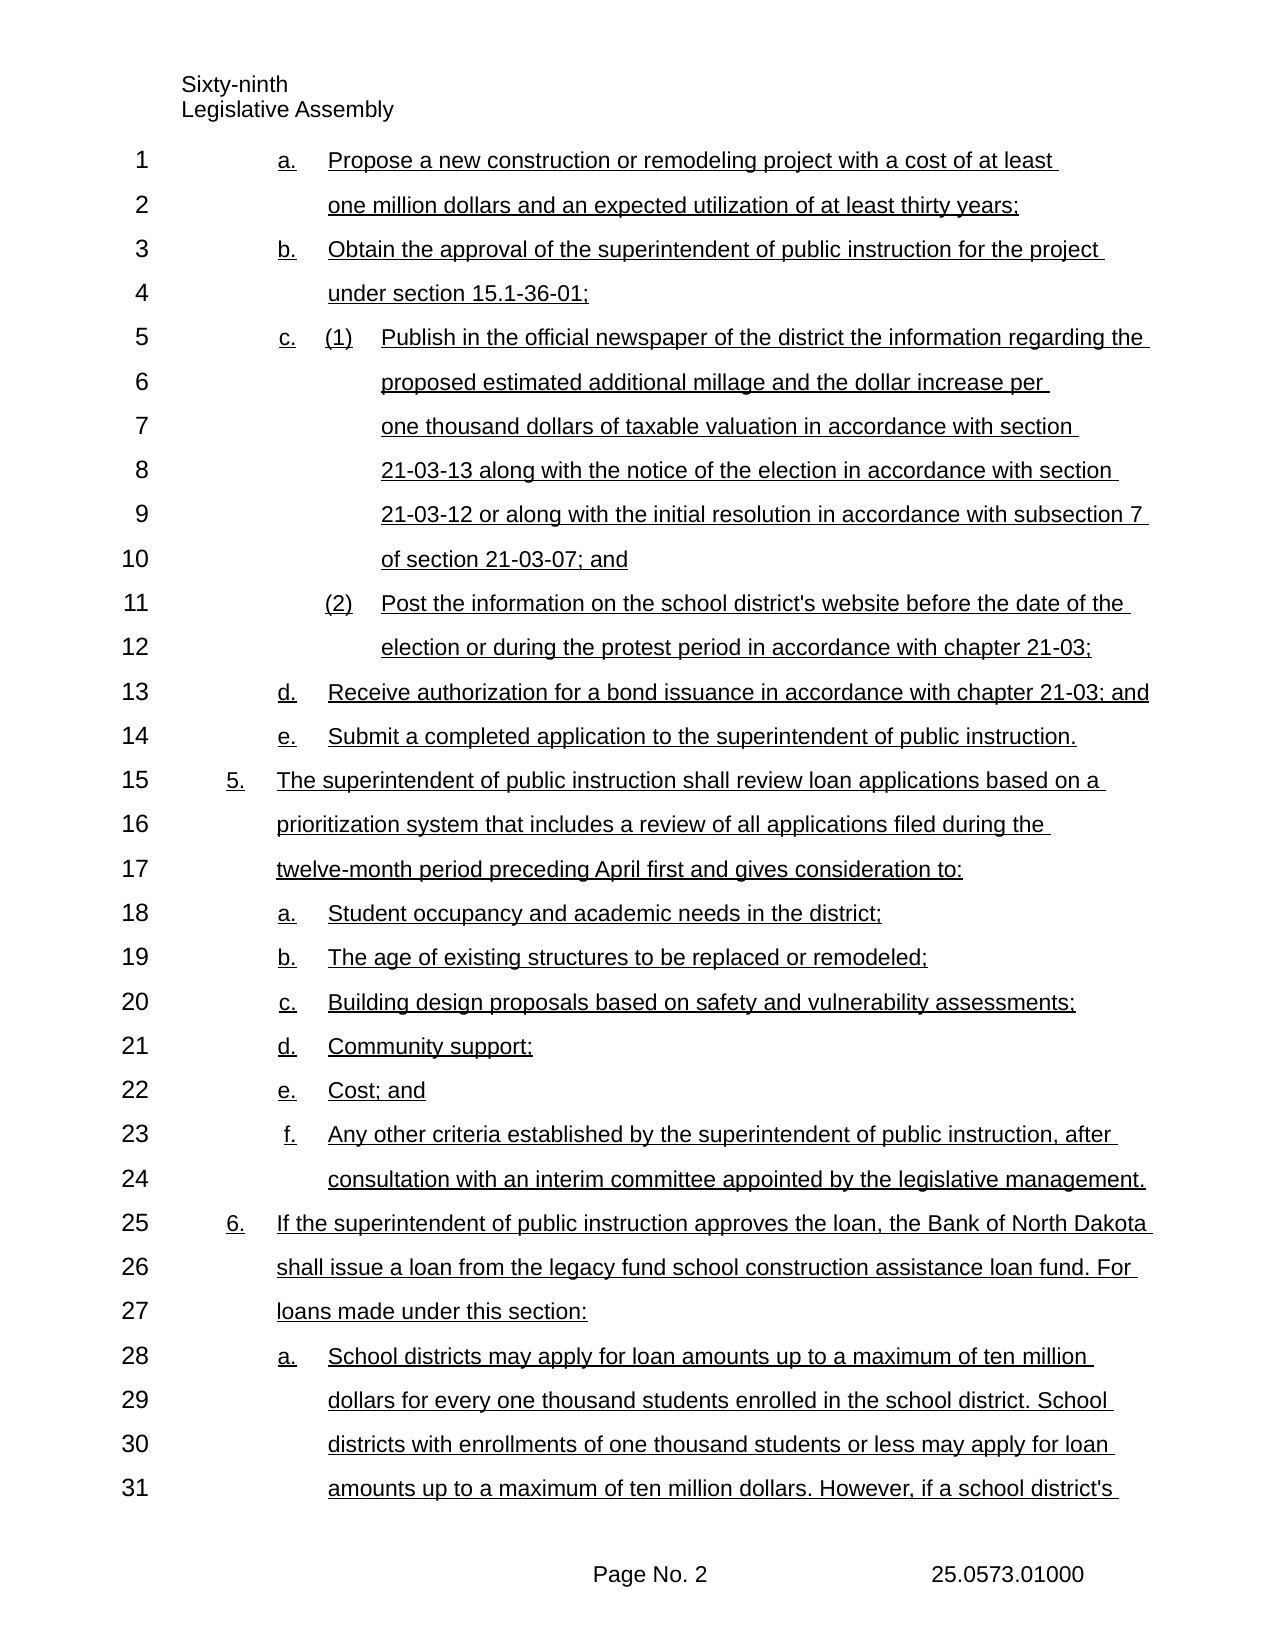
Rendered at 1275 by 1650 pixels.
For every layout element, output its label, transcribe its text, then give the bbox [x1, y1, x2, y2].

text a. Propose a new construction or remodeling project with a cost of at least one million dollars and an expected utilization of at least thirty years; [181, 133, 1154, 222]
text b. The age of existing structures to be replaced or remodeled; [181, 930, 1154, 974]
text b. Obtain the approval of the superintendent of public instruction for the project under section 15.1‑36‑01; [181, 222, 1154, 310]
text f. Any other criteria established by the superintendent of public instruction, after consultation with an interim committee appointed by the legislative management. [181, 1107, 1154, 1196]
text (2) Post the information on the school district's website before the date of the election or during the protest period in accordance with chapter 21‑03; [181, 576, 1154, 664]
text d. Receive authorization for a bond issuance in accordance with chapter 21‑03; and [181, 664, 1154, 709]
text e. Submit a completed application to the superintendent of public instruction. [181, 709, 1154, 753]
text d. Community support; [181, 1019, 1154, 1063]
text 6. If the superintendent of public instruction approves the loan, the Bank of North Dakota shall issue a loan from the legacy fund school construction assistance loan fund. For loans made under this section: [181, 1196, 1154, 1329]
text c. (1) Publish in the official newspaper of the district the information regarding the proposed estimated additional millage and the dollar increase per one thousand dollars of taxable valuation in accordance with section 21‑03‑13 along with the notice of the election in accordance with section 21‑03‑12 or along with the initial resolution in accordance with subsection 7 of section 21‑03‑07; and [181, 310, 1154, 576]
text a. School districts may apply for loan amounts up to a maximum of ten million dollars for every one thousand students enrolled in the school district. School districts with enrollments of one thousand students or less may apply for loan amounts up to a maximum of ten million dollars. However, if a school district's [181, 1329, 1154, 1506]
text c. Building design proposals based on safety and vulnerability assessments; [181, 974, 1154, 1019]
text a. Student occupancy and academic needs in the district; [181, 886, 1154, 930]
text e. Cost; and [181, 1063, 1154, 1107]
text 5. The superintendent of public instruction shall review loan applications based on a prioritization system that includes a review of all applications filed during the twelve‑month period preceding April first and gives consideration to: [181, 753, 1154, 886]
